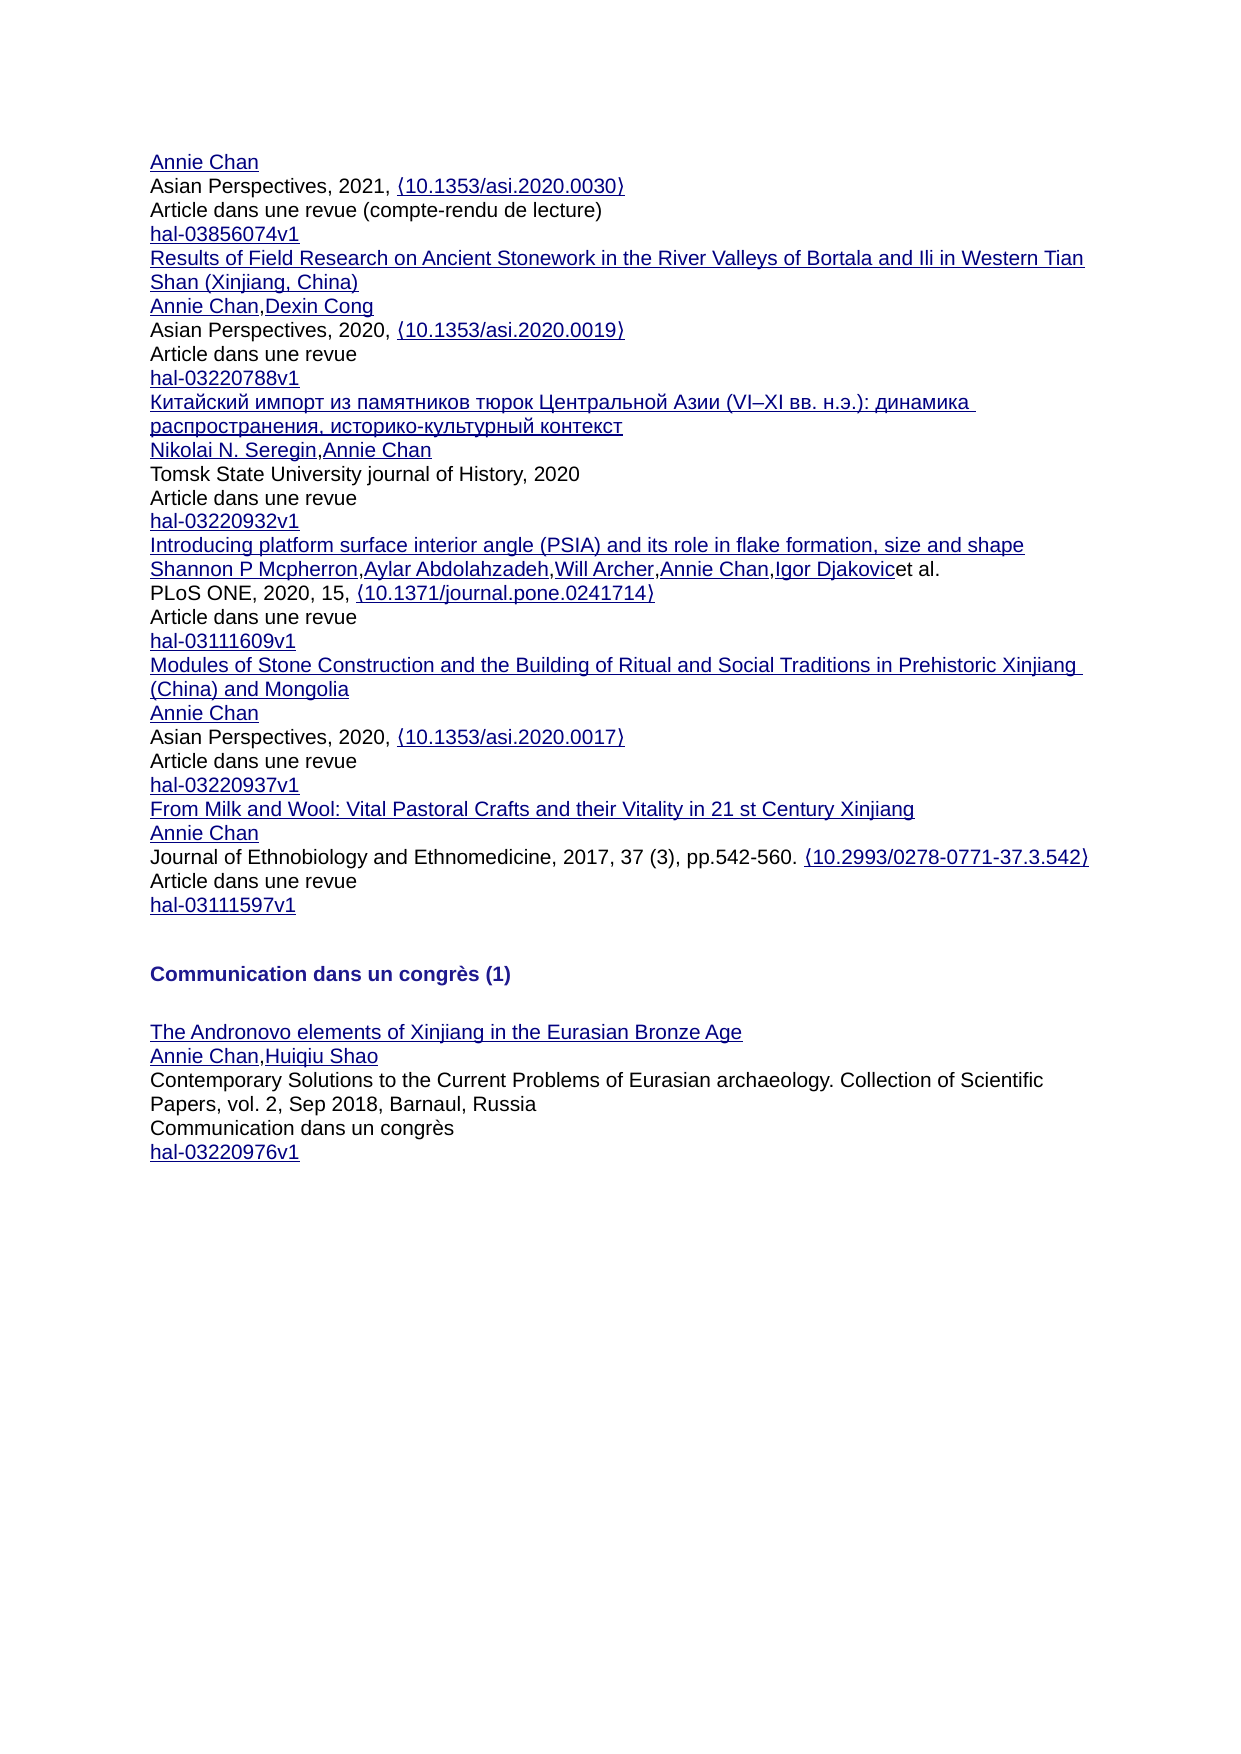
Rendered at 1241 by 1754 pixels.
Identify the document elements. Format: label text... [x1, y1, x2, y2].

subtitle Communication dans un congrès (1) [150, 961, 1090, 985]
table_cell Китайский импорт из памятников тюрок Центральной Азии (VI–XI вв. н.э.): динамика распространения, историко-культурный контекст Nikolai N. Seregin,Annie Chan Tomsk State University journal of History, 2020 Article dans une revue hal-03220932v1 [150, 390, 1090, 533]
table_cell Introducing platform surface interior angle (PSIA) and its role in flake formation, size and shape Shannon P Mcpherron,Aylar Abdolahzadeh,Will Archer,Annie Chan,Igor Djakovicet al. PLoS ONE, 2020, 15, ⟨10.1371/journal.pone.0241714⟩ Article dans une revue hal-03111609v1 [150, 533, 1090, 653]
table_cell Modules of Stone Construction and the Building of Ritual and Social Traditions in Prehistoric Xinjiang (China) and Mongolia Annie Chan Asian Perspectives, 2020, ⟨10.1353/asi.2020.0017⟩ Article dans une revue hal-03220937v1 [150, 653, 1090, 797]
table_cell Annie Chan Asian Perspectives, 2021, ⟨10.1353/asi.2020.0030⟩ Article dans une revue (compte-rendu de lecture) hal-03856074v1 [150, 150, 1090, 246]
table_header The Andronovo elements of Xinjiang in the Eurasian Bronze Age Annie Chan,Huiqiu Shao Contemporary Solutions to the Current Problems of Eurasian archaeology. Collection of Scientific Papers, vol. 2, Sep 2018, Barnaul, Russia Communication dans un congrès hal-03220976v1 [150, 1020, 1090, 1163]
table_cell From Milk and Wool: Vital Pastoral Crafts and their Vitality in 21 st Century Xinjiang Annie Chan Journal of Ethnobiology and Ethnomedicine, 2017, 37 (3), pp.542-560. ⟨10.2993/0278-0771-37.3.542⟩ Article dans une revue hal-03111597v1 [150, 797, 1090, 917]
table_cell Results of Field Research on Ancient Stonework in the River Valleys of Bortala and Ili in Western Tian Shan (Xinjiang, China) Annie Chan,Dexin Cong Asian Perspectives, 2020, ⟨10.1353/asi.2020.0019⟩ Article dans une revue hal-03220788v1 [150, 246, 1090, 389]
